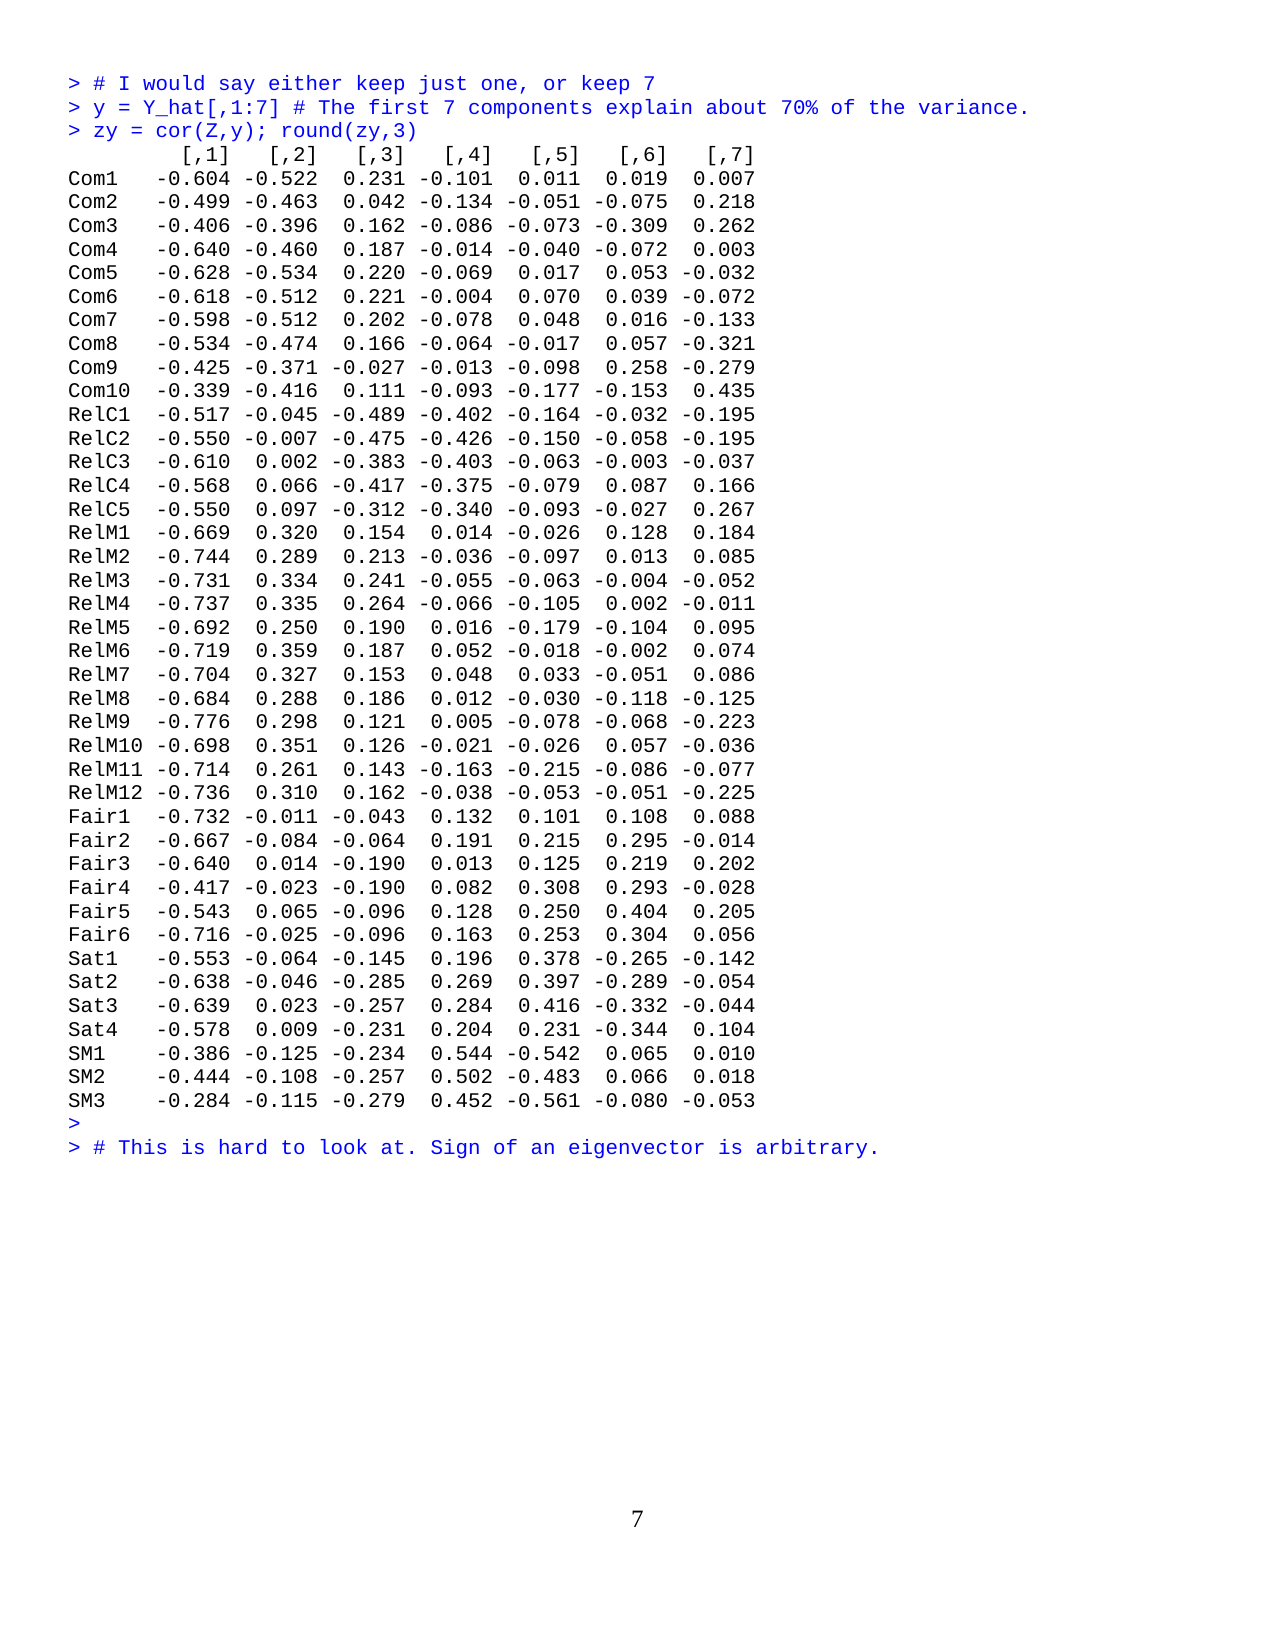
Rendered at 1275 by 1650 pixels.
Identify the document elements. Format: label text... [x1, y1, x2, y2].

text Com3 -0.406 -0.396 0.162 -0.086 -0.073 -0.309 0.262 [68, 215, 1206, 238]
text Sat2 -0.638 -0.046 -0.285 0.269 0.397 -0.289 -0.054 [68, 972, 1206, 995]
text SM3 -0.284 -0.115 -0.279 0.452 -0.561 -0.080 -0.053 [68, 1090, 1206, 1113]
text Sat1 -0.553 -0.064 -0.145 0.196 0.378 -0.265 -0.142 [68, 948, 1206, 972]
text [,1] [,2] [,3] [,4] [,5] [,6] [,7] [68, 144, 1206, 168]
text RelM5 -0.692 0.250 0.190 0.016 -0.179 -0.104 0.095 [68, 617, 1206, 641]
text Com4 -0.640 -0.460 0.187 -0.014 -0.040 -0.072 0.003 [68, 238, 1206, 262]
text RelC4 -0.568 0.066 -0.417 -0.375 -0.079 0.087 0.166 [68, 475, 1206, 499]
text > y = Y_hat[,1:7] # The first 7 components explain about 70% of the variance. [68, 97, 1206, 120]
text Com7 -0.598 -0.512 0.202 -0.078 0.048 0.016 -0.133 [68, 309, 1206, 333]
text Com1 -0.604 -0.522 0.231 -0.101 0.011 0.019 0.007 [68, 168, 1206, 191]
text Com9 -0.425 -0.371 -0.027 -0.013 -0.098 0.258 -0.279 [68, 357, 1206, 380]
text Sat4 -0.578 0.009 -0.231 0.204 0.231 -0.344 0.104 [68, 1019, 1206, 1042]
text > [68, 1113, 1206, 1137]
text Com5 -0.628 -0.534 0.220 -0.069 0.017 0.053 -0.032 [68, 262, 1206, 286]
text RelM9 -0.776 0.298 0.121 0.005 -0.078 -0.068 -0.223 [68, 711, 1206, 735]
text RelM12 -0.736 0.310 0.162 -0.038 -0.053 -0.051 -0.225 [68, 782, 1206, 806]
text Fair3 -0.640 0.014 -0.190 0.013 0.125 0.219 0.202 [68, 853, 1206, 877]
text RelC1 -0.517 -0.045 -0.489 -0.402 -0.164 -0.032 -0.195 [68, 404, 1206, 428]
text > # This is hard to look at. Sign of an eigenvector is arbitrary. [68, 1137, 1206, 1161]
text Com6 -0.618 -0.512 0.221 -0.004 0.070 0.039 -0.072 [68, 286, 1206, 309]
text Fair1 -0.732 -0.011 -0.043 0.132 0.101 0.108 0.088 [68, 806, 1206, 830]
text SM1 -0.386 -0.125 -0.234 0.544 -0.542 0.065 0.010 [68, 1042, 1206, 1066]
text RelM7 -0.704 0.327 0.153 0.048 0.033 -0.051 0.086 [68, 664, 1206, 688]
text RelM11 -0.714 0.261 0.143 -0.163 -0.215 -0.086 -0.077 [68, 759, 1206, 782]
text RelM1 -0.669 0.320 0.154 0.014 -0.026 0.128 0.184 [68, 522, 1206, 546]
text Com8 -0.534 -0.474 0.166 -0.064 -0.017 0.057 -0.321 [68, 333, 1206, 357]
text > zy = cor(Z,y); round(zy,3) [68, 120, 1206, 144]
text Fair2 -0.667 -0.084 -0.064 0.191 0.215 0.295 -0.014 [68, 830, 1206, 853]
text RelM4 -0.737 0.335 0.264 -0.066 -0.105 0.002 -0.011 [68, 593, 1206, 617]
text Fair6 -0.716 -0.025 -0.096 0.163 0.253 0.304 0.056 [68, 924, 1206, 948]
text SM2 -0.444 -0.108 -0.257 0.502 -0.483 0.066 0.018 [68, 1066, 1206, 1090]
text Com10 -0.339 -0.416 0.111 -0.093 -0.177 -0.153 0.435 [68, 380, 1206, 404]
text RelM10 -0.698 0.351 0.126 -0.021 -0.026 0.057 -0.036 [68, 735, 1206, 759]
text RelM6 -0.719 0.359 0.187 0.052 -0.018 -0.002 0.074 [68, 641, 1206, 664]
text RelC2 -0.550 -0.007 -0.475 -0.426 -0.150 -0.058 -0.195 [68, 428, 1206, 451]
text Com2 -0.499 -0.463 0.042 -0.134 -0.051 -0.075 0.218 [68, 191, 1206, 215]
text > # I would say either keep just one, or keep 7 [68, 73, 1206, 97]
text RelM8 -0.684 0.288 0.186 0.012 -0.030 -0.118 -0.125 [68, 688, 1206, 711]
text Fair5 -0.543 0.065 -0.096 0.128 0.250 0.404 0.205 [68, 901, 1206, 924]
text Sat3 -0.639 0.023 -0.257 0.284 0.416 -0.332 -0.044 [68, 995, 1206, 1019]
text Fair4 -0.417 -0.023 -0.190 0.082 0.308 0.293 -0.028 [68, 877, 1206, 901]
text RelM2 -0.744 0.289 0.213 -0.036 -0.097 0.013 0.085 [68, 546, 1206, 569]
text RelC3 -0.610 0.002 -0.383 -0.403 -0.063 -0.003 -0.037 [68, 451, 1206, 475]
text RelM3 -0.731 0.334 0.241 -0.055 -0.063 -0.004 -0.052 [68, 569, 1206, 593]
text RelC5 -0.550 0.097 -0.312 -0.340 -0.093 -0.027 0.267 [68, 499, 1206, 522]
